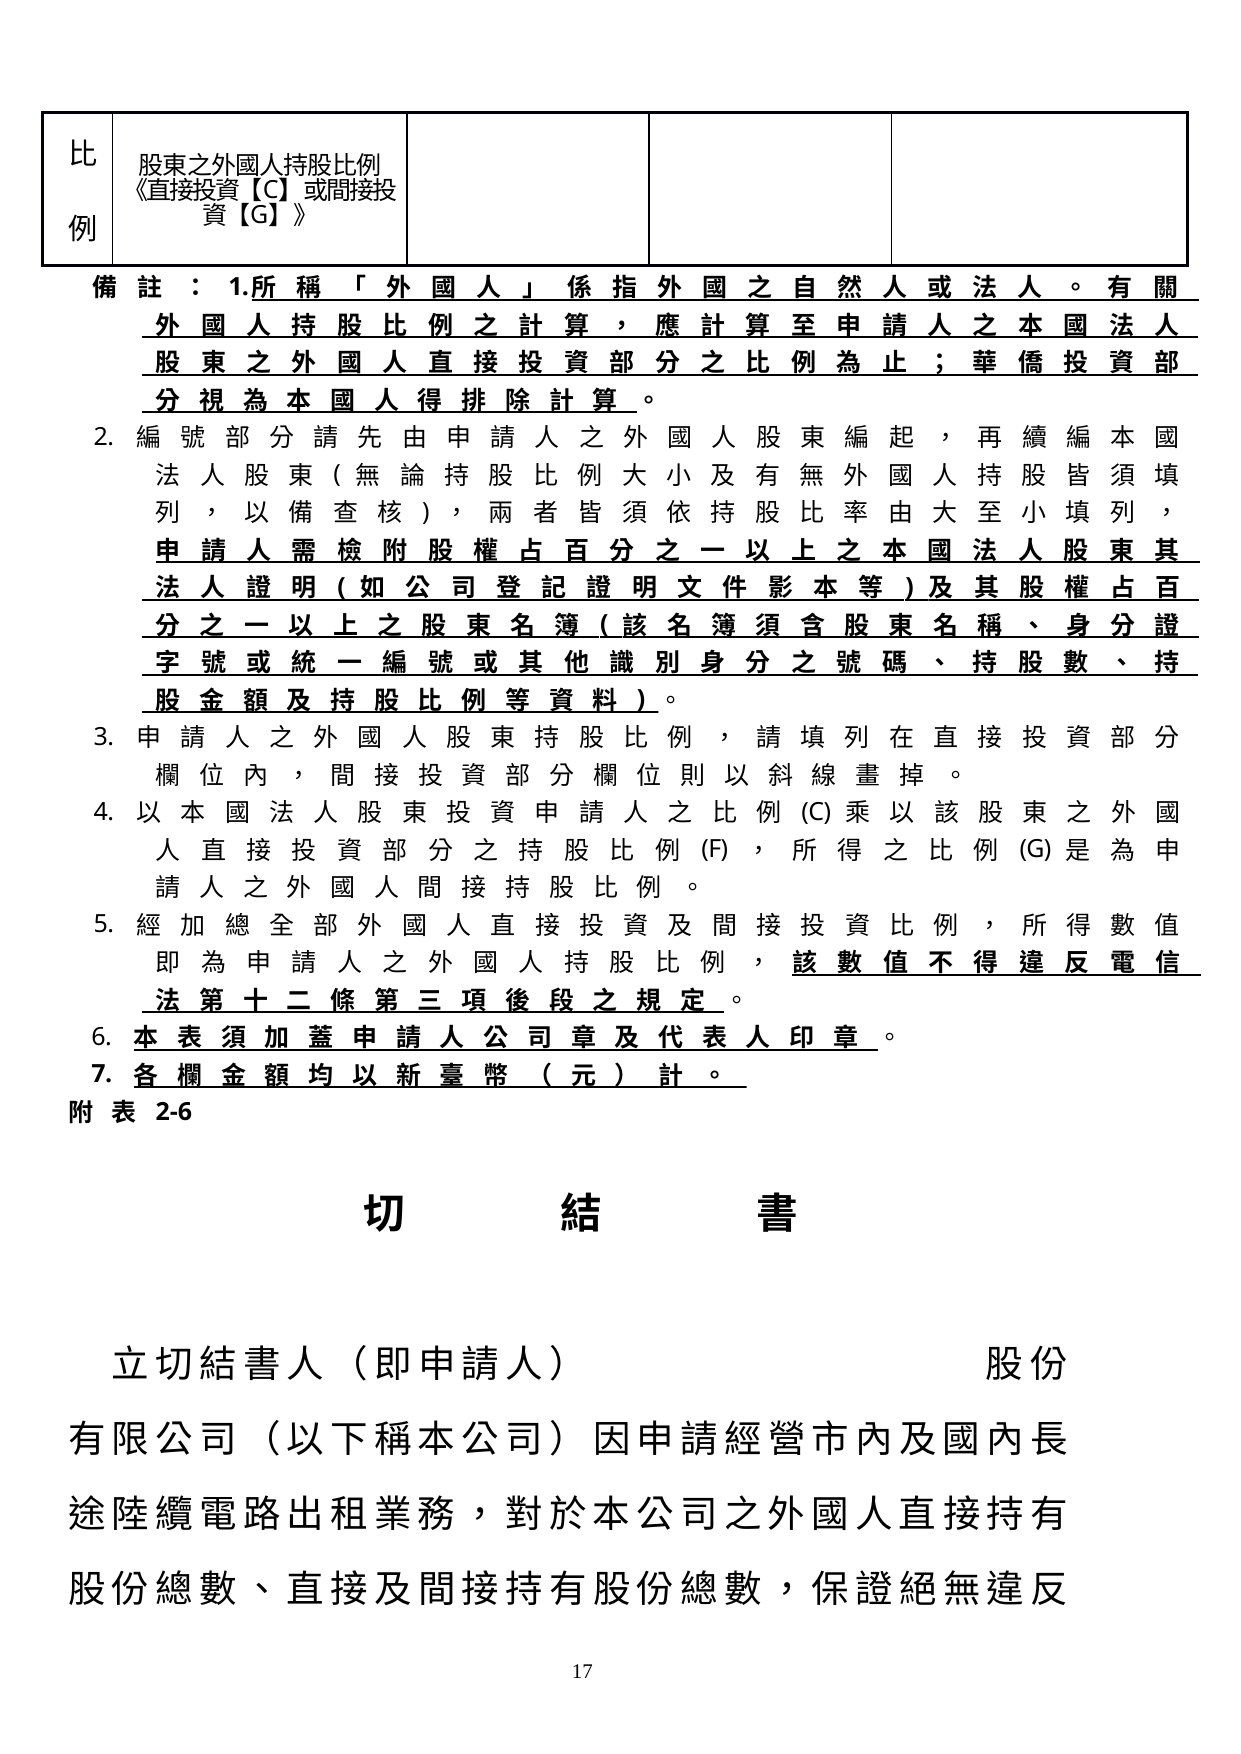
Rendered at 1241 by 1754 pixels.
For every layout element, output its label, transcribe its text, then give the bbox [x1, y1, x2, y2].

text 4.以本國法人股東投資申請人之比例(C)乘以該股東之外國人直接投資部分之持股比例(F)，所得之比例(G)是為申請人之外國人間接持股比例。 [68, 792, 1199, 904]
table_cell [892, 114, 1186, 264]
table_cell [408, 114, 648, 264]
text 5.經加總全部外國人直接投資及間接投資比例，所得數值即為申請人之外國人持股比例，該數值不得違反電信法第十二條第三項後段之規定。 [68, 904, 1199, 1017]
text 備註：1.所稱「外國人」係指外國之自然人或法人。有關外國人持股比例之計算，應計算至申請人之本國法人股東之外國人直接投資部分之比例為止；華僑投資部分視為本國人得排除計算。 [68, 267, 1199, 417]
text 切 結 書 [68, 1167, 1096, 1242]
text 7.各欄金額均以新臺幣（元）計。 [68, 1054, 1199, 1092]
text 立切結書人（即申請人） 股份有限公司（以下稱本公司）因申請經營市內及國內長途陸纜電路出租業務，對於本公司之外國人直接持有股份總數、直接及間接持有股份總數，保證絕無違反 [68, 1317, 1096, 1617]
table_cell 比例 [44, 114, 112, 264]
text 附表2-6 [68, 1092, 1096, 1129]
text 3.申請人之外國人股東持股比例，請填列在直接投資部分欄位內，間接投資部分欄位則以斜線畫掉。 [68, 717, 1199, 792]
text 6.本表須加蓋申請人公司章及代表人印章。 [68, 1017, 1199, 1054]
table_cell [650, 114, 891, 264]
table_cell 股東之外國人持股比例 《直接投資【C】或間接投資【G】》 [113, 114, 406, 264]
text 2.編號部分請先由申請人之外國人股東編起，再續編本國法人股東(無論持股比例大小及有無外國人持股皆須填列，以備查核)，兩者皆須依持股比率由大至小填列，申請人需檢附股權占百分之一以上之本國法人股東其法人證明(如公司登記證明文件影本等)及其股權占百分之一以上之股東名簿(該名簿須含股東名稱、身分證字號或統一編號或其他識別身分之號碼、持股數、持股金額及持股比例等資料)。 [68, 417, 1199, 717]
